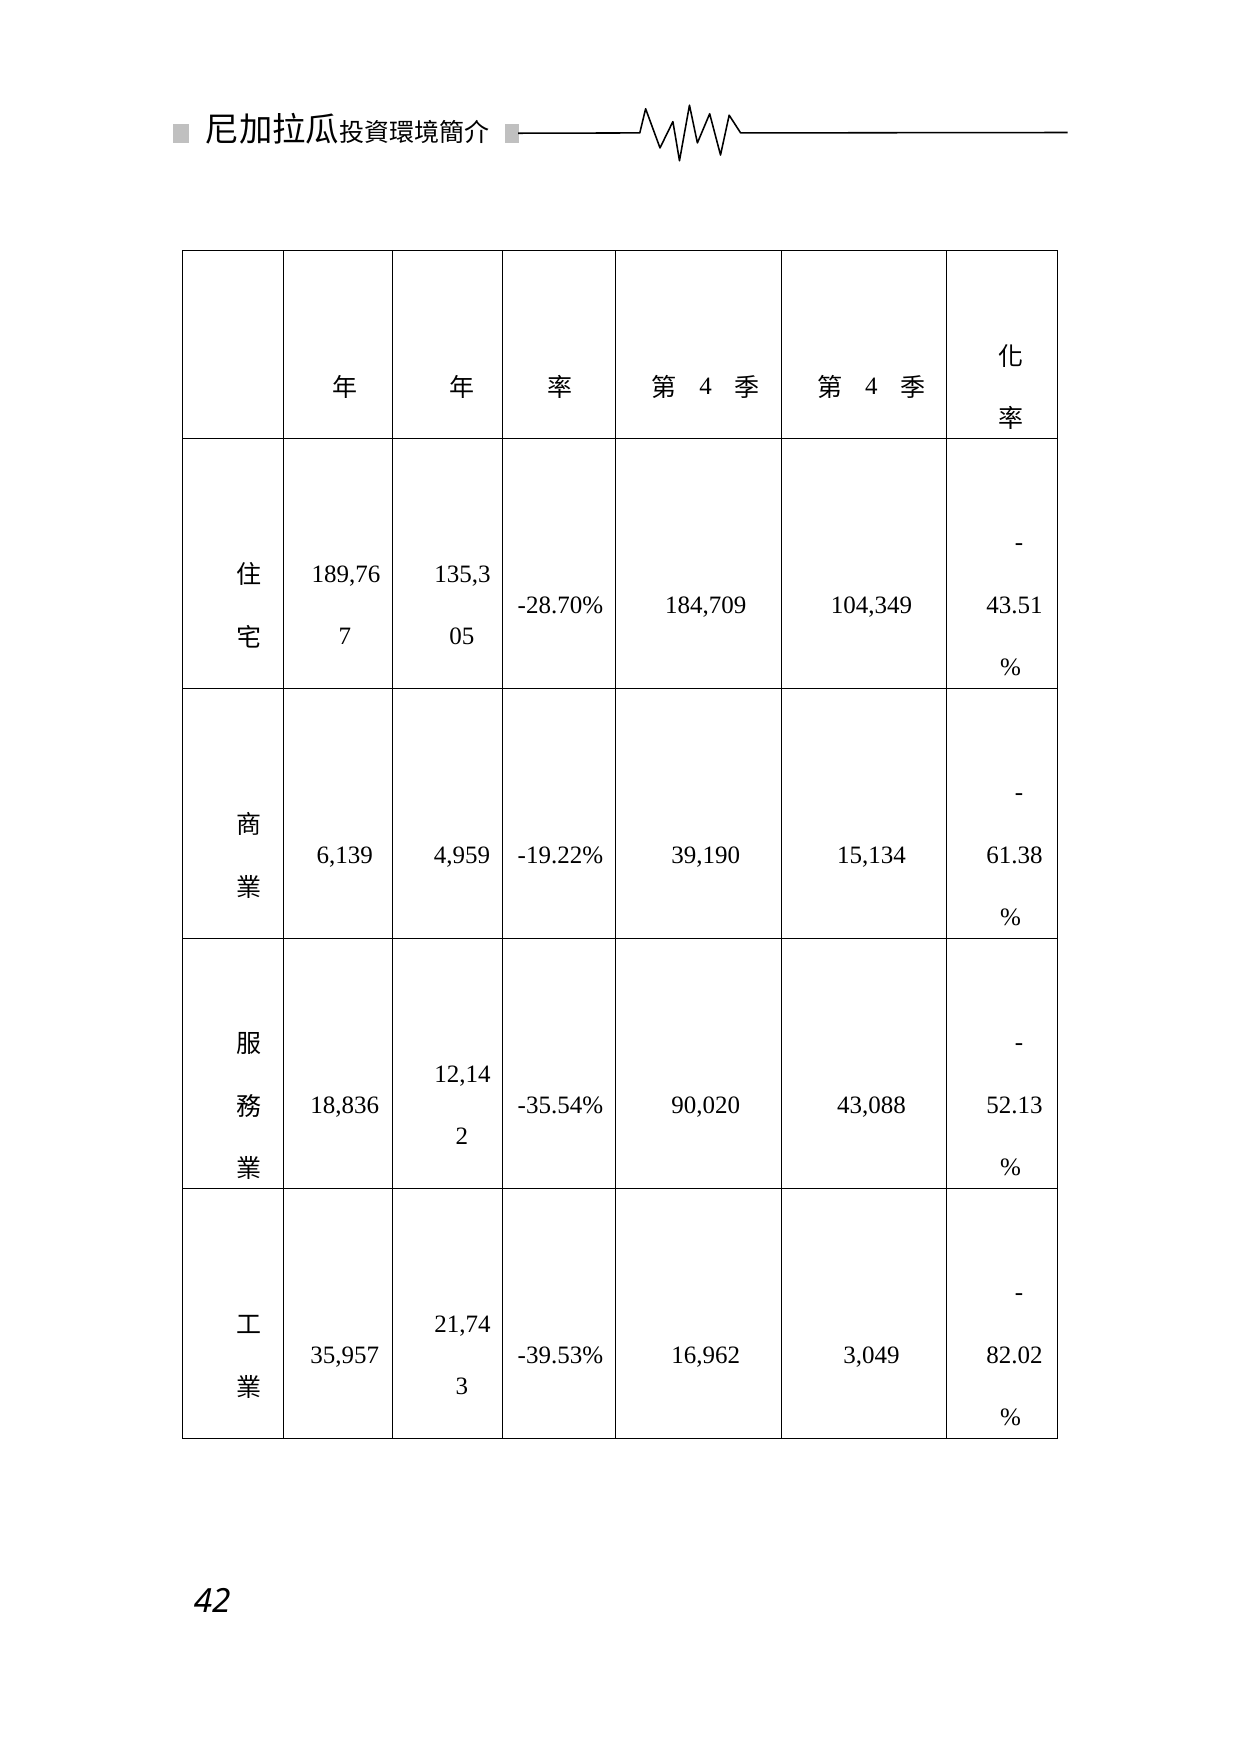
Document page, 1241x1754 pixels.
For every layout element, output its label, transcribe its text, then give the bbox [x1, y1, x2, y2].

table_cell 35,957 [284, 1189, 392, 1438]
table_cell 年 [393, 251, 502, 438]
table_cell 工業 [183, 1189, 283, 1438]
table_cell 21,743 [393, 1189, 502, 1438]
table_cell 率 [503, 251, 615, 438]
table_cell -61.38% [947, 689, 1057, 938]
table_cell -35.54% [503, 939, 615, 1188]
table_cell 39,190 [616, 689, 781, 938]
table_cell 189,767 [284, 439, 392, 688]
table_cell 3,049 [782, 1189, 946, 1438]
table_cell 第4季 [782, 251, 946, 438]
table_cell 184,709 [616, 439, 781, 688]
table_cell 90,020 [616, 939, 781, 1188]
table_cell 服務業 [183, 939, 283, 1188]
table_cell -52.13% [947, 939, 1057, 1188]
table_cell -43.51% [947, 439, 1057, 688]
table_cell -19.22% [503, 689, 615, 938]
table_cell 104,349 [782, 439, 946, 688]
table_header [183, 251, 283, 438]
table_cell 化率 [947, 251, 1057, 438]
table_cell -39.53% [503, 1189, 615, 1438]
table_cell -82.02% [947, 1189, 1057, 1438]
table_cell 年 [284, 251, 392, 438]
table_cell 18,836 [284, 939, 392, 1188]
table_cell -28.70% [503, 439, 615, 688]
table_cell 商業 [183, 689, 283, 938]
table_cell 第4季 [616, 251, 781, 438]
table_cell 135,305 [393, 439, 502, 688]
table_cell 住宅 [183, 439, 283, 688]
table_cell 43,088 [782, 939, 946, 1188]
table_cell 12,142 [393, 939, 502, 1188]
table_cell 16,962 [616, 1189, 781, 1438]
table_cell 6,139 [284, 689, 392, 938]
table_cell 15,134 [782, 689, 946, 938]
table_cell 4,959 [393, 689, 502, 938]
